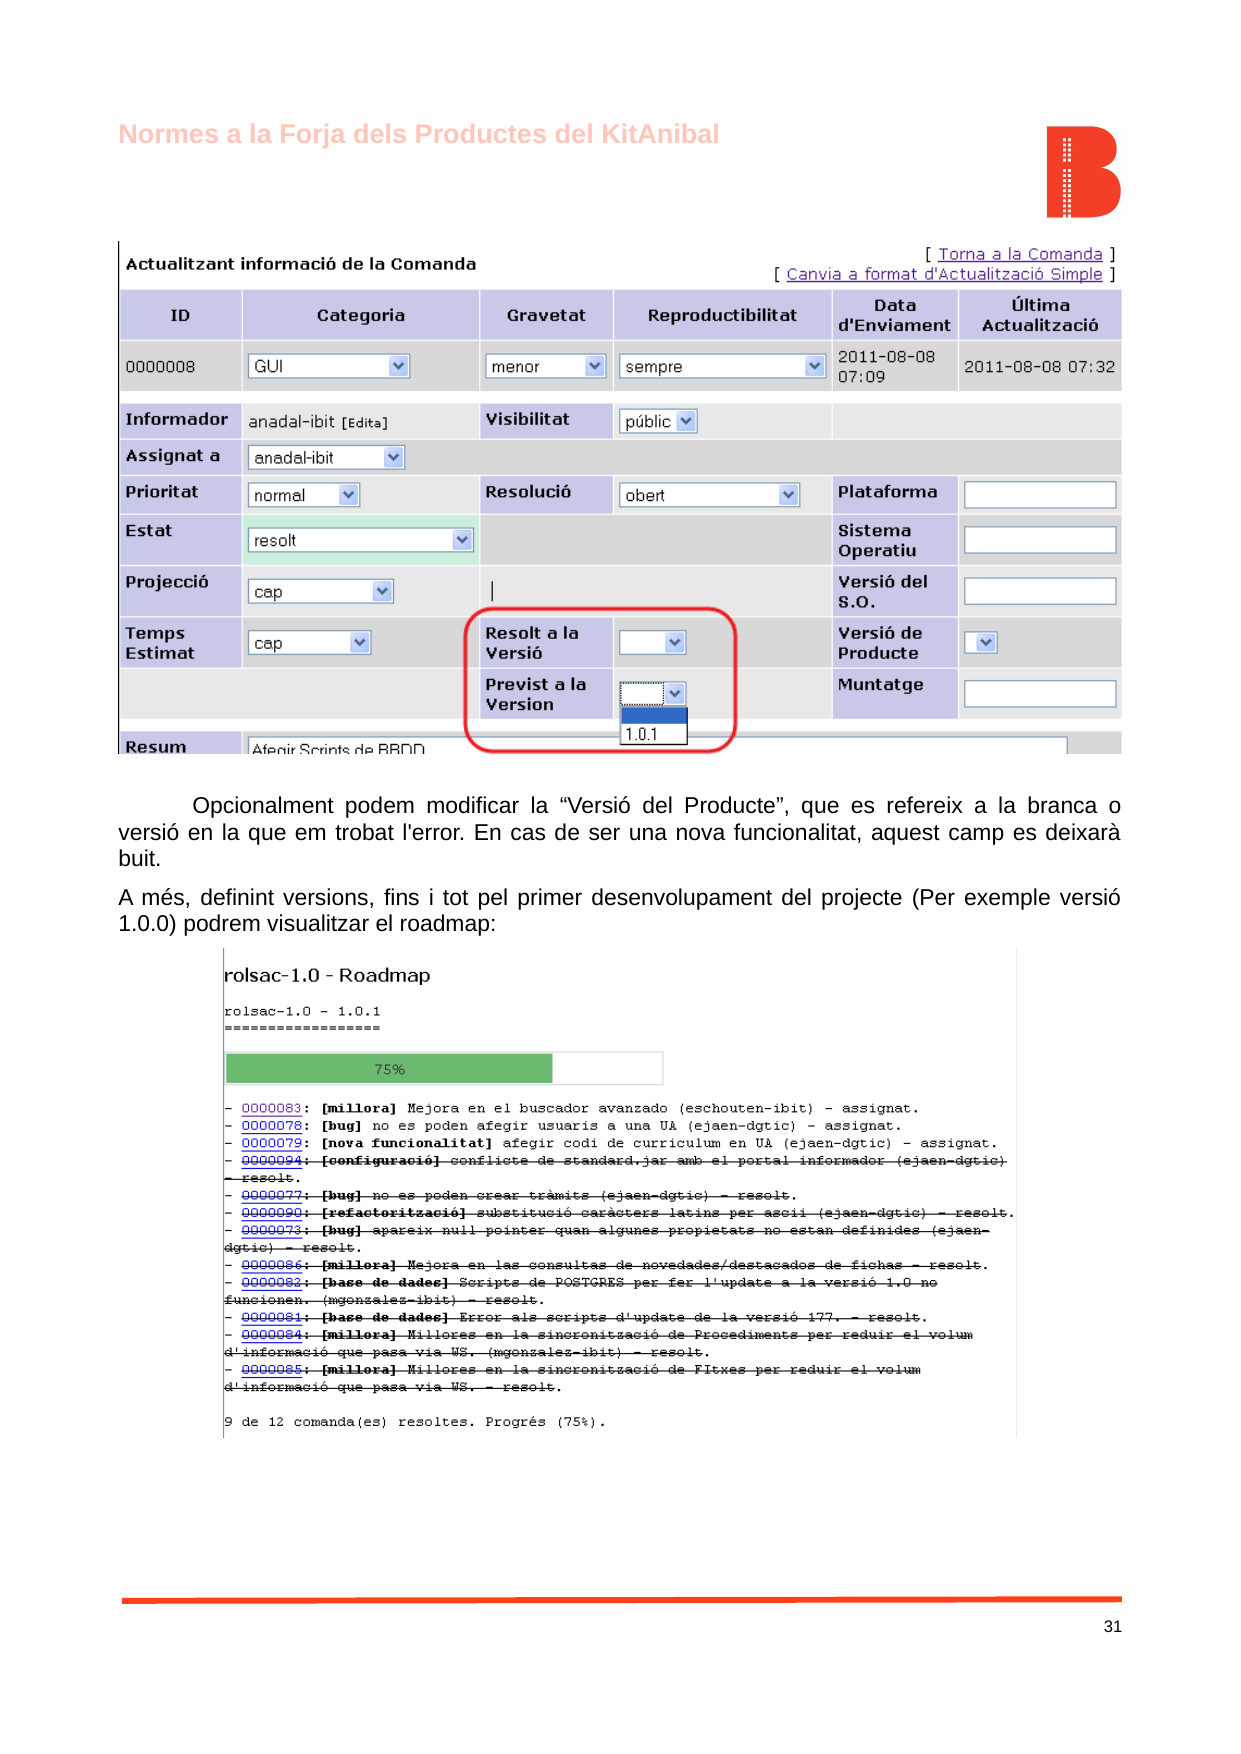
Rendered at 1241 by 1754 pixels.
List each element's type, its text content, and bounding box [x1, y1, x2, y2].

picture [223, 948, 1017, 1438]
text Opcionalment podem modificar la “Versió del Producte”, que es refereix a la branca o versió en la que em trobat l'error. En cas de ser una nova funcionalitat, aquest camp es deixarà buit. [118, 792, 1122, 871]
picture [1036, 124, 1130, 221]
text A més, definint versions, fins i tot pel primer desenvolupament del projecte (Per exemple versió 1.0.0) podrem visualitzar el roadmap: [118, 884, 1122, 936]
picture [118, 241, 1123, 754]
